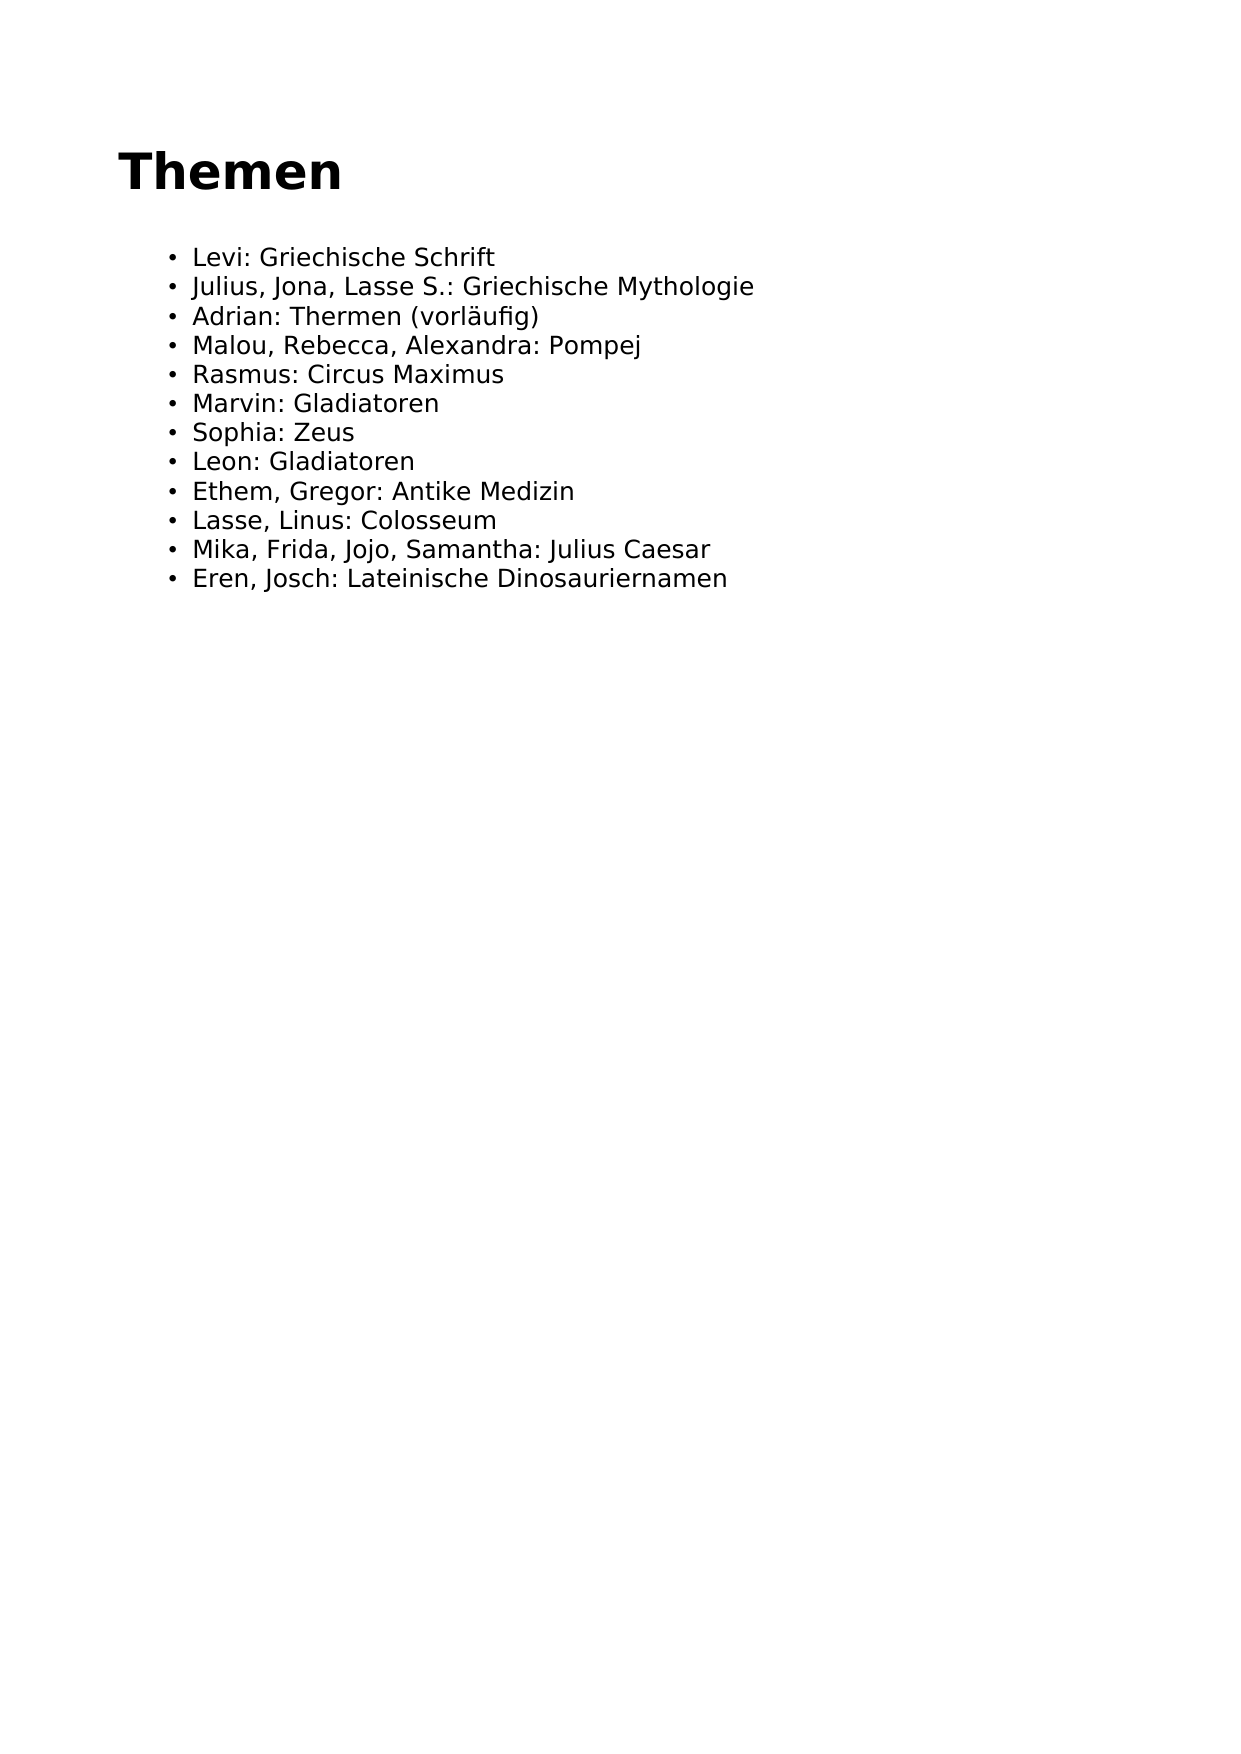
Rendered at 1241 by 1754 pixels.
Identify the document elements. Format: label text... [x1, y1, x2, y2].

list Sophia: Zeus [177, 418, 1122, 447]
list Eren, Josch: Lateinische Dinosauriernamen [177, 564, 1122, 593]
list Rasmus: Circus Maximus [177, 360, 1122, 389]
list Mika, Frida, Jojo, Samantha: Julius Caesar [177, 535, 1122, 564]
list Levi: Griechische Schrift [177, 243, 1122, 272]
list Leon: Gladiatoren [177, 447, 1122, 477]
list Marvin: Gladiatoren [177, 389, 1122, 418]
subtitle Themen [118, 143, 1122, 201]
list Lasse, Linus: Colosseum [177, 506, 1122, 535]
list Ethem, Gregor: Antike Medizin [177, 477, 1122, 506]
list Julius, Jona, Lasse S.: Griechische Mythologie [177, 272, 1122, 302]
list Adrian: Thermen (vorläufig) [177, 302, 1122, 331]
list Malou, Rebecca, Alexandra: Pompej [177, 331, 1122, 360]
